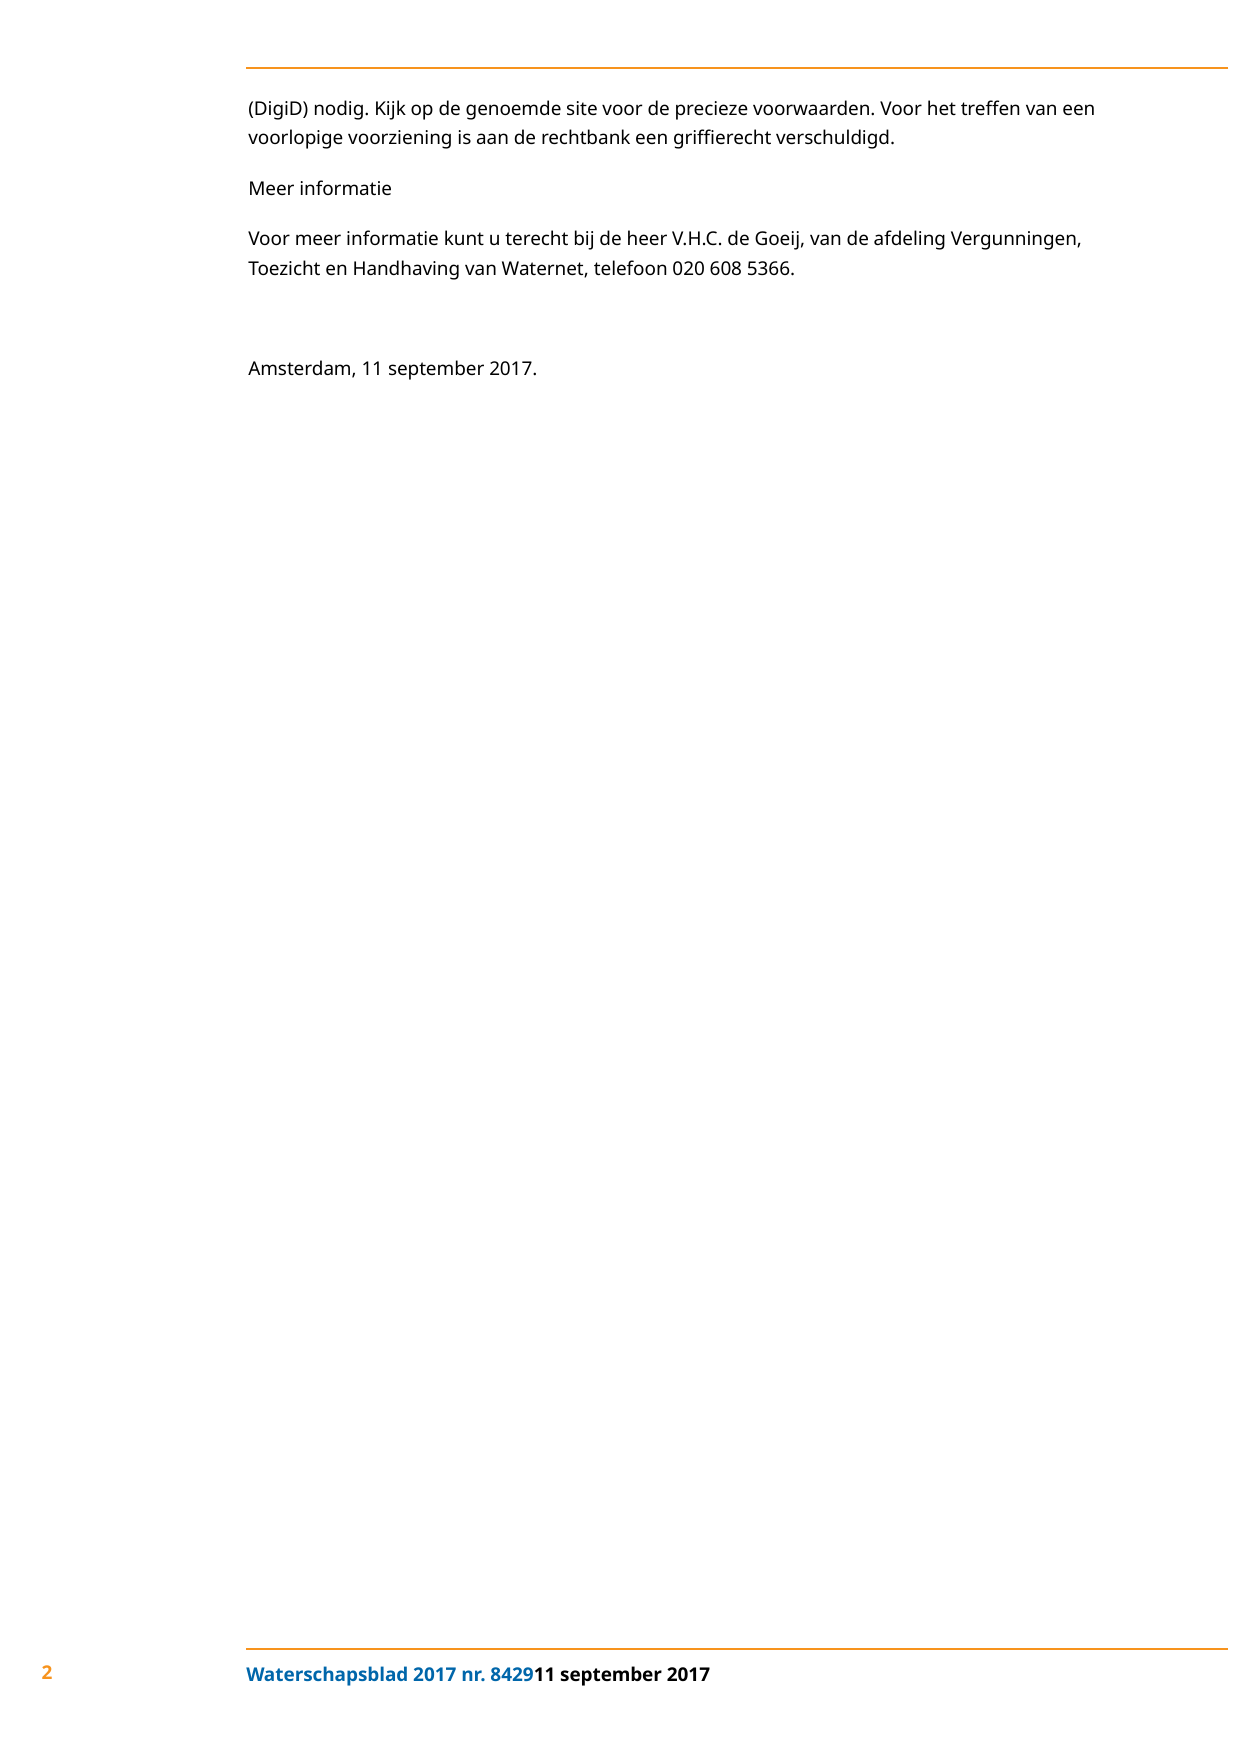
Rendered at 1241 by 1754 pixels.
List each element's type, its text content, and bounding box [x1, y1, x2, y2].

text Voor meer informatie kunt u terecht bij de heer V.H.C. de Goeij, van de afdeling Vergunningen, Toezicht en Handhaving van Waternet, telefoon 020 608 5366. [248, 225, 1152, 281]
picture [41, 47, 231, 172]
text Amsterdam, 11 september 2017. [248, 356, 1152, 381]
text (DigiD) nodig. Kijk op de genoemde site voor de precieze voorwaarden. Voor het treffen van een voorlopige voorziening is aan de rechtbank een griffierecht verschuldigd. [248, 95, 1152, 150]
text Meer informatie [248, 175, 1152, 201]
